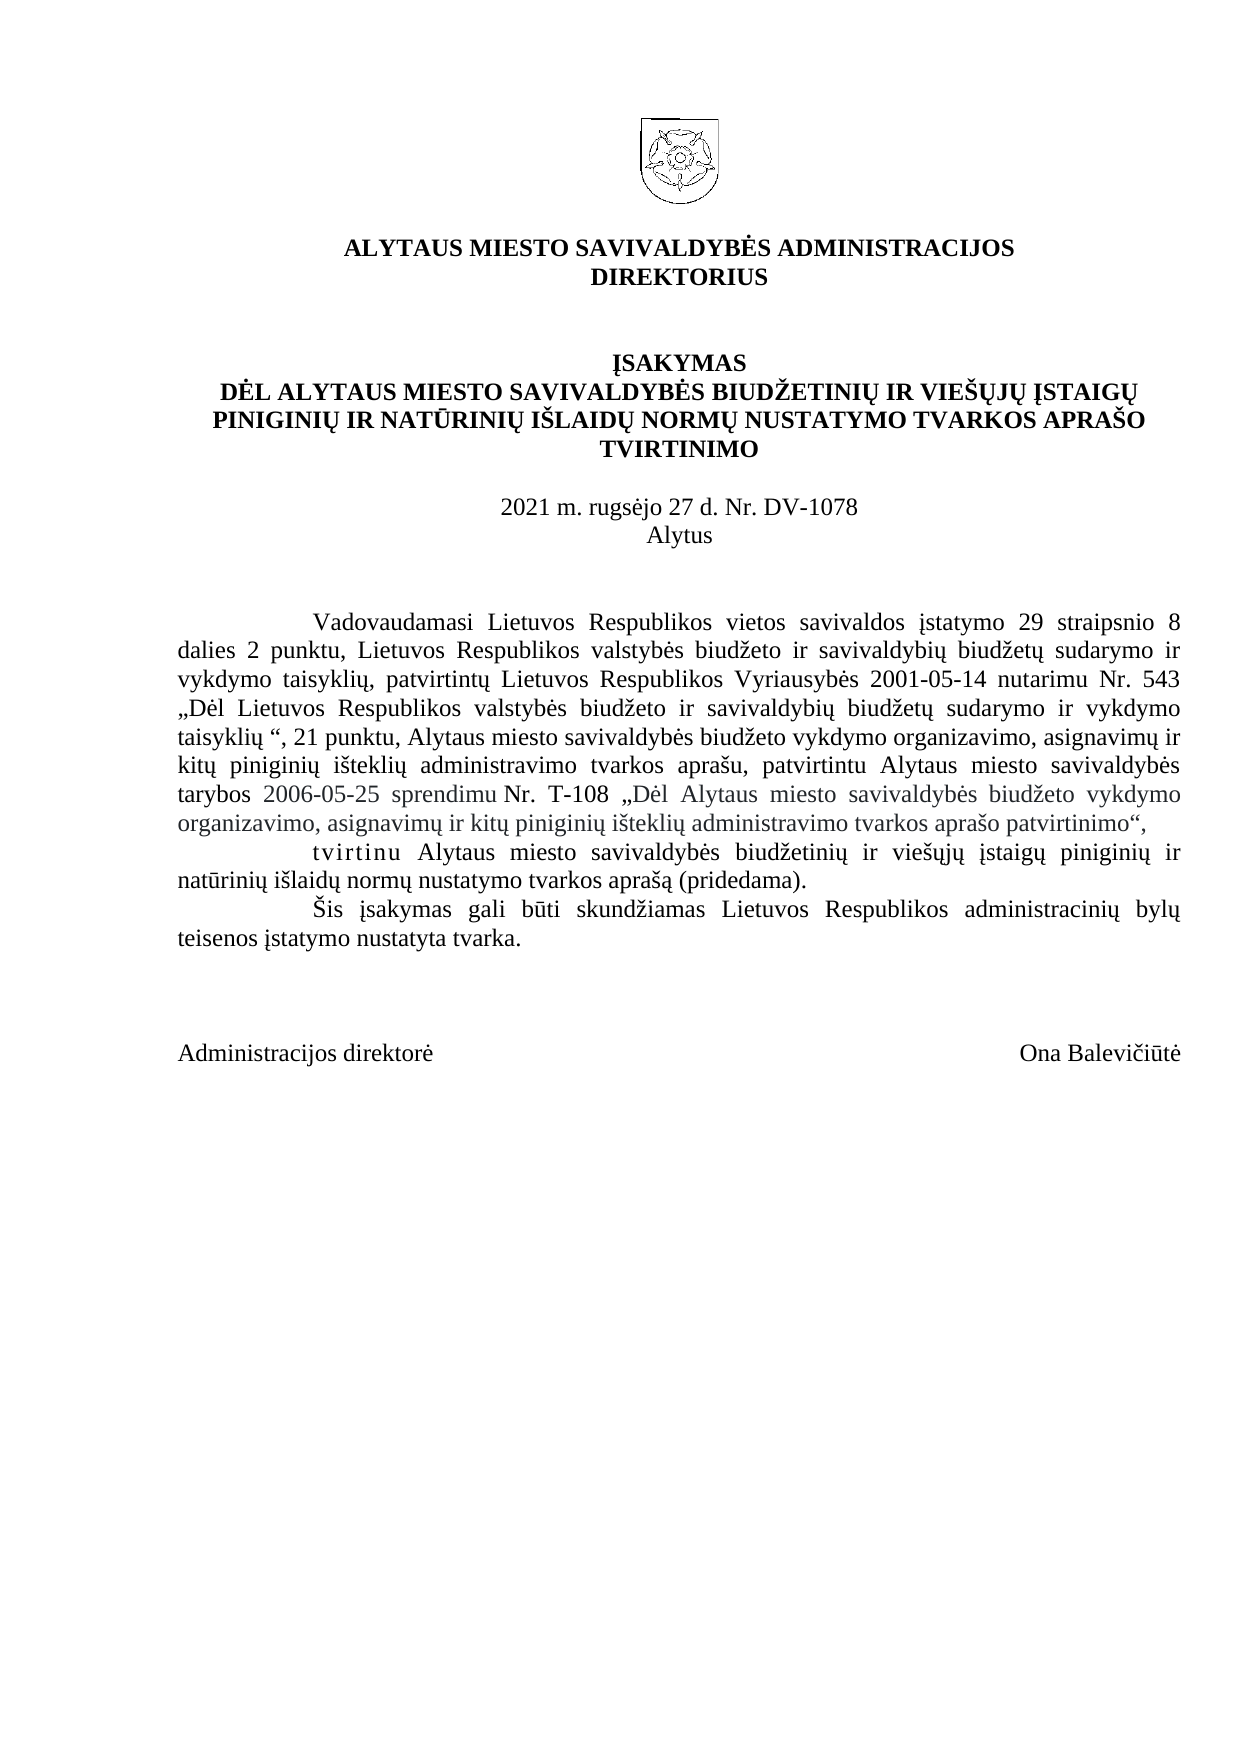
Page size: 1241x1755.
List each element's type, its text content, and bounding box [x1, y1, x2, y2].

text ĮSAKYMAS [177, 348, 1181, 377]
text Vadovaudamasi Lietuvos Respublikos vietos savivaldos įstatymo 29 straipsnio 8 dalies 2 punktu, Lietuvos Respublikos valstybės biudžeto ir savivaldybių biudžetų sudarymo ir vykdymo taisyklių, patvirtintų Lietuvos Respublikos Vyriausybės 2001-05-14 nutarimu Nr. 543 „Dėl Lietuvos Respublikos valstybės biudžeto ir savivaldybių biudžetų sudarymo ir vykdymo taisyklių “, 21 punktu, Alytaus miesto savivaldybės biudžeto vykdymo organizavimo, asignavimų ir kitų piniginių išteklių administravimo tvarkos aprašu, patvirtintu Alytaus miesto savivaldybės tarybos 2006-05-25 sprendimu Nr. T-108 „Dėl Alytaus miesto savivaldybės biudžeto vykdymo organizavimo, asignavimų ir kitų piniginių išteklių administravimo tvarkos aprašo patvirtinimo“, [177, 607, 1181, 837]
text DIREKTORIUS [177, 262, 1181, 290]
text Šis įsakymas gali būti skundžiamas Lietuvos Respublikos administracinių bylų teisenos įstatymo nustatyta tvarka. [177, 894, 1181, 952]
text Administracijos direktorė Ona Balevičiūtė [177, 1038, 1181, 1067]
text 2021 m. rugsėjo 27 d. Nr. DV-1078 [177, 492, 1181, 520]
text tvirtinu Alytaus miesto savivaldybės biudžetinių ir viešųjų įstaigų piniginių ir natūrinių išlaidų normų nustatymo tvarkos aprašą (pridedama). [177, 837, 1181, 894]
text Alytus [177, 520, 1181, 549]
text ALYTAUS MIESTO SAVIVALDYBĖS ADMINISTRACIJOS [177, 233, 1181, 262]
text DĖL ALYTAUS MIESTO SAVIVALDYBĖS BIUDŽETINIŲ IR VIEŠŲJŲ ĮSTAIGŲ PINIGINIŲ IR NATŪRINIŲ IŠLAIDŲ NORMŲ NUSTATYMO TVARKOS APRAŠO TVIRTINIMO [177, 377, 1181, 463]
